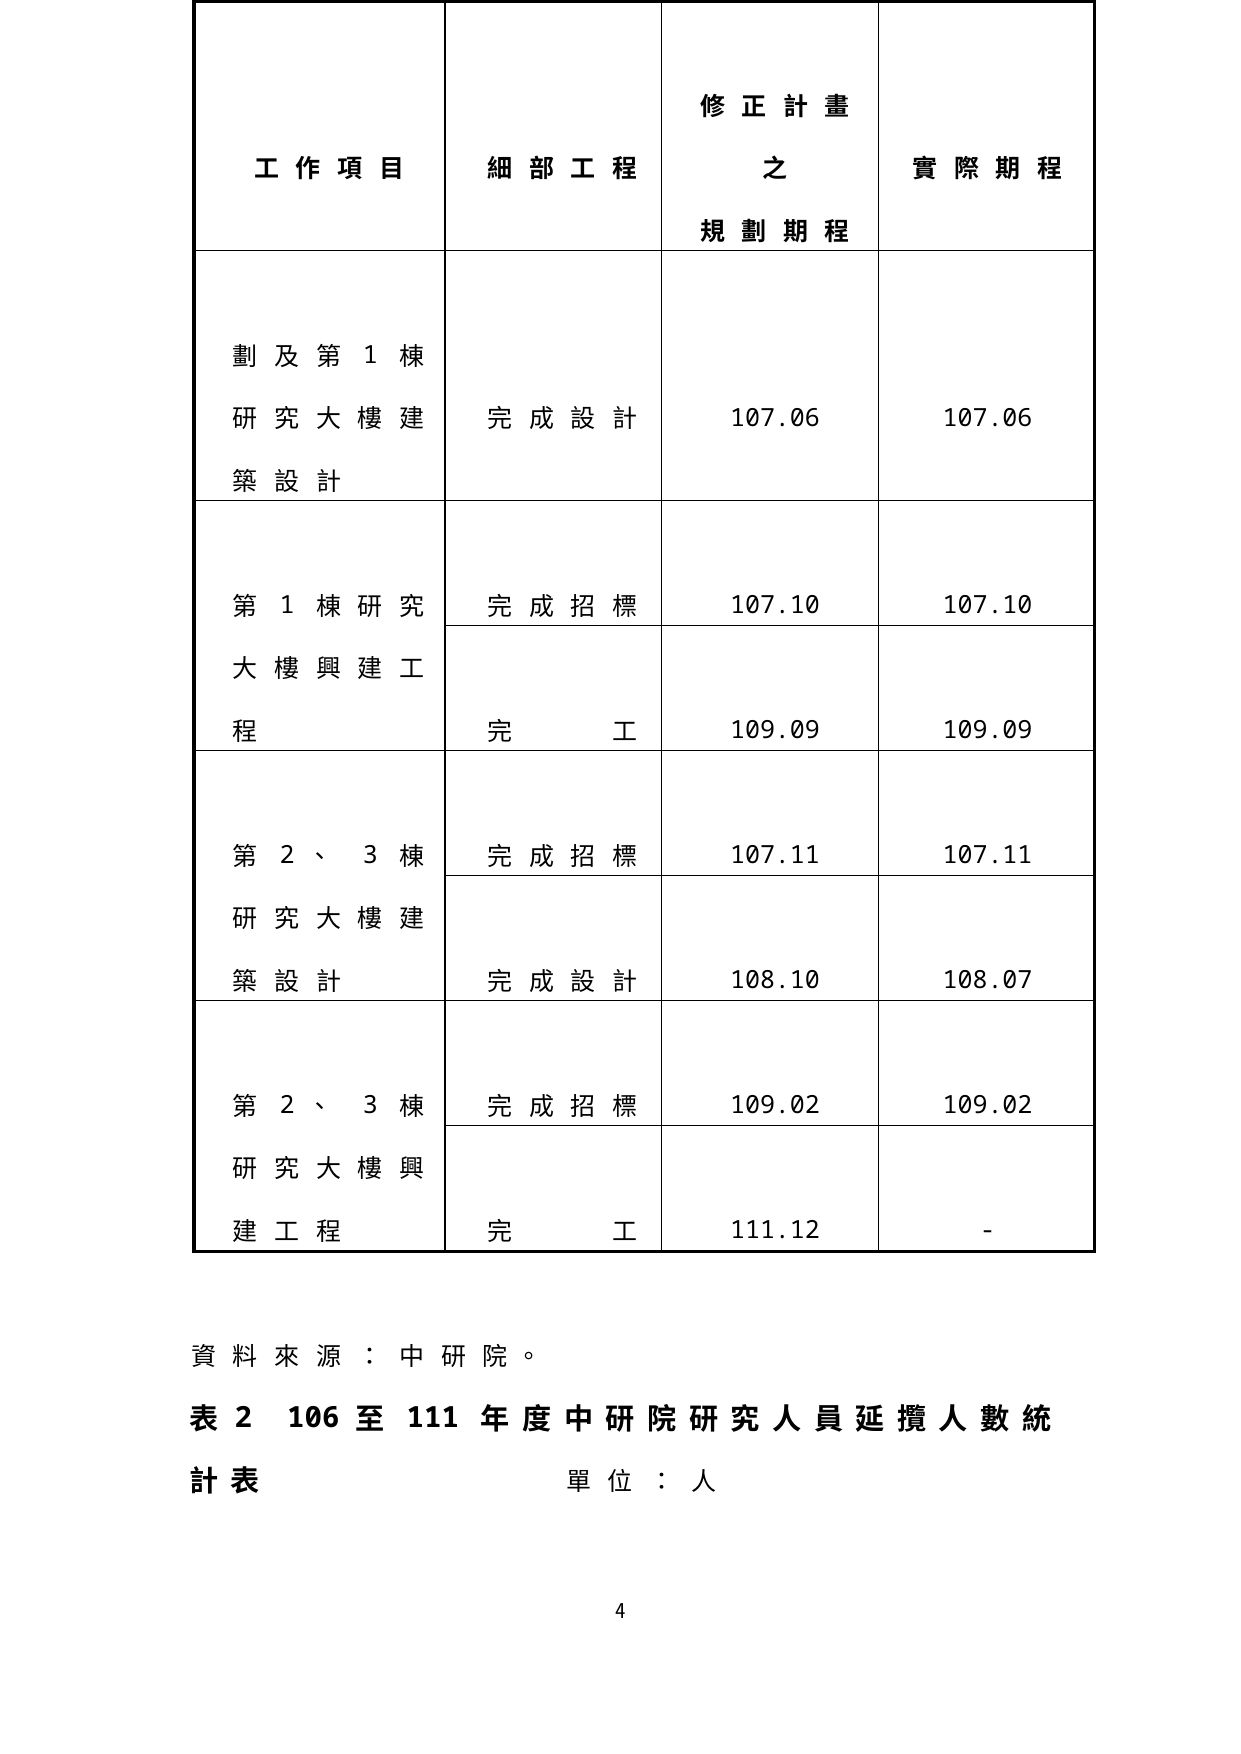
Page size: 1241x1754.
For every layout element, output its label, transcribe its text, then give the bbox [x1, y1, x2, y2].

table_header 細部工程 [446, 3, 661, 250]
table_cell 完 工 [446, 626, 661, 750]
table_cell 第2、3棟研究大樓建築設計 [196, 751, 444, 1000]
table_cell 107.06 [879, 251, 1093, 500]
table_cell 完成招標 [446, 1001, 661, 1125]
table_cell 完成設計 [446, 876, 661, 1000]
table_cell 107.11 [879, 751, 1093, 875]
text 資料來源：中研院。 [183, 1312, 1058, 1375]
table_cell 109.02 [662, 1001, 878, 1125]
table_cell 完成招標 [446, 751, 661, 875]
table_cell 107.06 [662, 251, 878, 500]
table_cell 劃及第1棟研究大樓建築設計 [196, 251, 444, 500]
table_cell - [879, 1126, 1093, 1250]
table_cell 109.09 [662, 626, 878, 750]
table_cell 107.10 [879, 501, 1093, 625]
text 表2 106至111年度中研院研究人員延攬人數統計表 單位：人 [183, 1375, 1058, 1500]
table_cell 第2、3棟研究大樓興建工程 [196, 1001, 444, 1250]
table_header 修正計畫之 規劃期程 [662, 3, 878, 250]
table_cell 108.07 [879, 876, 1093, 1000]
table_cell 完成設計 [446, 251, 661, 500]
table_cell 109.09 [879, 626, 1093, 750]
table_cell 第1棟研究大樓興建工程 [196, 501, 444, 750]
table_header 實際期程 [879, 3, 1093, 250]
table_cell 完成招標 [446, 501, 661, 625]
table_cell 107.10 [662, 501, 878, 625]
table_cell 108.10 [662, 876, 878, 1000]
table_cell 111.12 [662, 1126, 878, 1250]
table_cell 107.11 [662, 751, 878, 875]
table_cell 完 工 [446, 1126, 661, 1250]
table_cell 109.02 [879, 1001, 1093, 1125]
table_header 工作項目 [196, 3, 444, 250]
